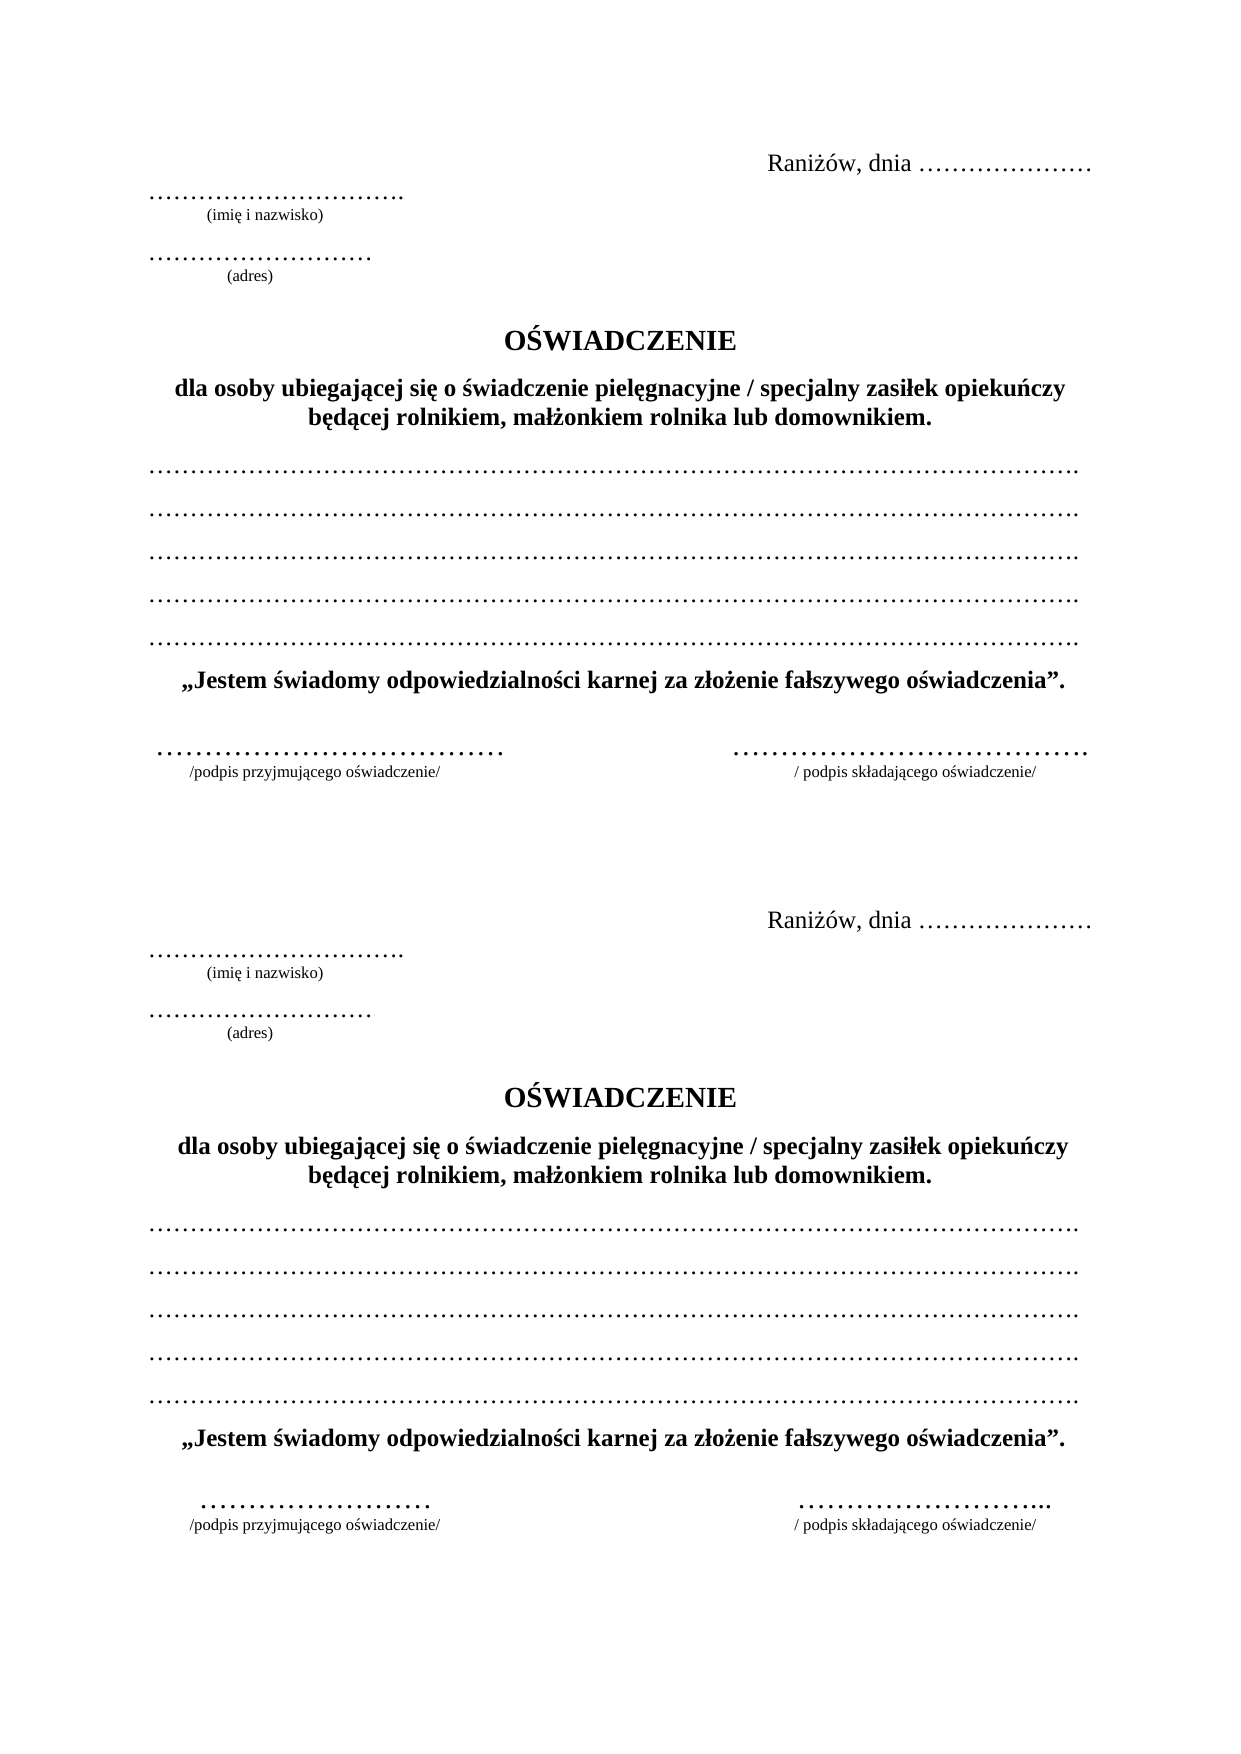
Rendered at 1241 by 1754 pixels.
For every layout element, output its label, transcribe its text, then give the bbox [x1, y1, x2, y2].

text ……………………… [148, 237, 1093, 266]
text …………………………………………………………………………………………………. [148, 622, 1093, 651]
text „Jestem świadomy odpowiedzialności karnej za złożenie fałszywego oświadczenia”. [148, 1423, 1093, 1452]
text OŚWIADCZENIE [148, 1081, 1093, 1114]
text …………………………………………………………………………………………………. [148, 493, 1093, 522]
text …………………………. [148, 934, 1093, 963]
text …………………………………………………………………………………………………. [148, 536, 1093, 565]
text „Jestem świadomy odpowiedzialności karnej za złożenie fałszywego oświadczenia”. [148, 666, 1093, 694]
text …………………………………………………………………………………………………. [148, 1294, 1093, 1323]
text dla osoby ubiegającej się o świadczenie pielęgnacyjne / specjalny zasiłek opiekuńczy będącej rolnikiem, małżonkiem rolnika lub domownikiem. [148, 373, 1093, 431]
text Raniżów, dnia ………………… [148, 148, 1093, 176]
text ……………………………… ………………………………. [148, 728, 1093, 761]
text …………………………………………………………………………………………………. [148, 450, 1093, 479]
text /podpis przyjmującego oświadczenie/ / podpis składającego oświadczenie/ [148, 761, 1093, 781]
text OŚWIADCZENIE [148, 323, 1093, 357]
text (adres) [148, 1023, 1093, 1042]
text …………………………………………………………………………………………………. [148, 1208, 1093, 1236]
text …………………… ……………………... [148, 1481, 1093, 1514]
text ……………………… [148, 994, 1093, 1023]
text /podpis przyjmującego oświadczenie/ / podpis składającego oświadczenie/ [148, 1514, 1093, 1533]
text …………………………………………………………………………………………………. [148, 579, 1093, 608]
text …………………………………………………………………………………………………. [148, 1380, 1093, 1409]
text dla osoby ubiegającej się o świadczenie pielęgnacyjne / specjalny zasiłek opiekuńczy będącej rolnikiem, małżonkiem rolnika lub domownikiem. [148, 1131, 1093, 1188]
text (imię i nazwisko) [148, 205, 1093, 224]
text …………………………………………………………………………………………………. [148, 1251, 1093, 1279]
text Raniżów, dnia ………………… [148, 905, 1093, 934]
text …………………………………………………………………………………………………. [148, 1337, 1093, 1366]
text …………………………. [148, 176, 1093, 205]
text (imię i nazwisko) [148, 963, 1093, 982]
text (adres) [148, 266, 1093, 285]
